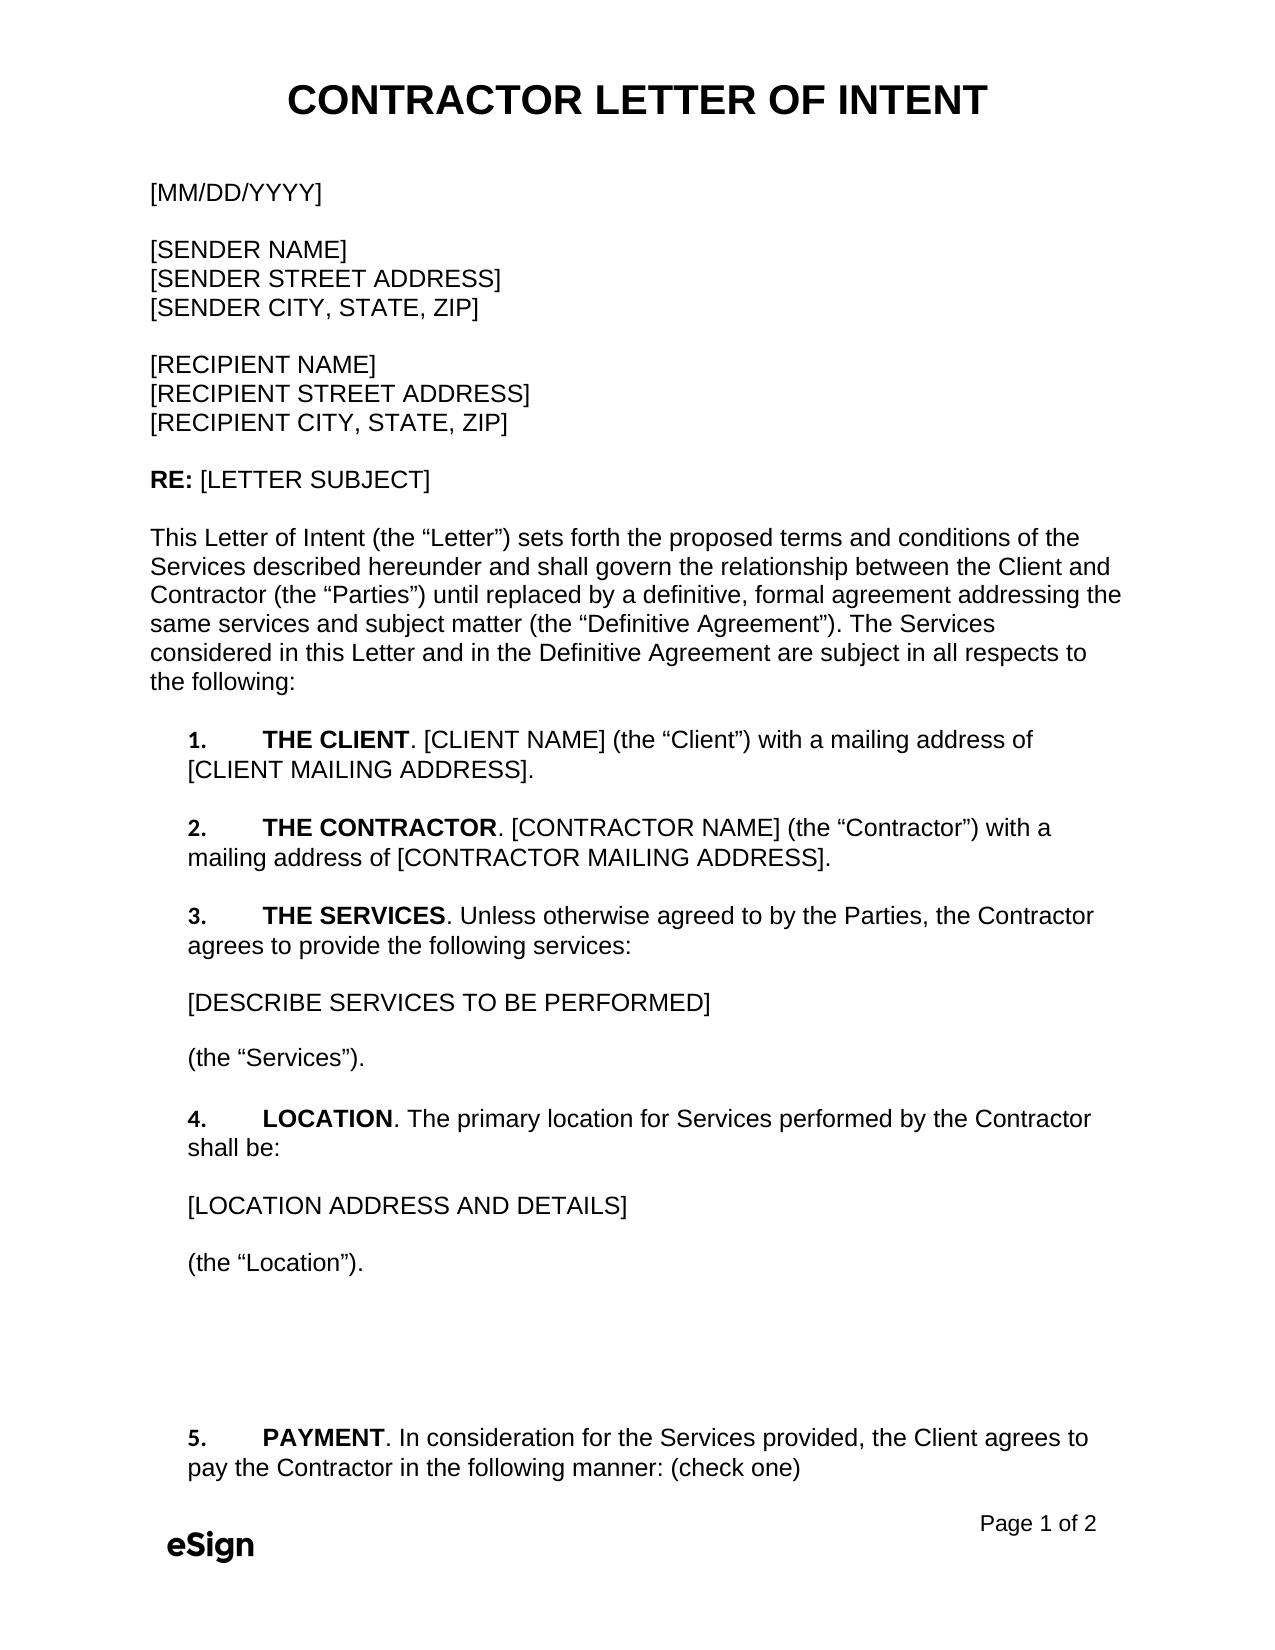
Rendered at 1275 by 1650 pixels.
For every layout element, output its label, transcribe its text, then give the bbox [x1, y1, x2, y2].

subtitle [MM/DD/YYYY] [150, 178, 1125, 207]
text This Letter of Intent (the “Letter”) sets forth the proposed terms and conditions of the Services described hereunder and shall govern the relationship between the Client and Contractor (the “Parties”) until replaced by a definitive, formal agreement addressing the same services and subject matter (the “Definitive Agreement”). The Services considered in this Letter and in the Definitive Agreement are subject in all respects to the following: [150, 523, 1125, 696]
text [RECIPIENT STREET ADDRESS] [150, 379, 1125, 408]
list THE CONTRACTOR. [CONTRACTOR NAME] (the “Contractor”) with a mailing address of [CONTRACTOR MAILING ADDRESS]. [187, 812, 1125, 872]
text [SENDER CITY, STATE, ZIP] [150, 293, 1125, 322]
text [SENDER NAME] [150, 236, 1125, 264]
text [SENDER STREET ADDRESS] [150, 264, 1125, 293]
list [CLIENT MAILING ADDRESS]. [187, 755, 1125, 783]
subtitle CONTRACTOR LETTER OF INTENT [150, 75, 1125, 123]
text [RECIPIENT CITY, STATE, ZIP] [150, 408, 1125, 437]
list LOCATION. The primary location for Services performed by the Contractor shall be: [LOCATION ADDRESS AND DETAILS] (the “Location”). [187, 1103, 1125, 1307]
text [RECIPIENT NAME] [150, 351, 1125, 379]
text RE: [LETTER SUBJECT] [150, 466, 1125, 494]
list THE SERVICES. Unless otherwise agreed to by the Parties, the Contractor agrees to provide the following services: [DESCRIBE SERVICES TO BE PERFORMED] (the “Services”). [187, 900, 1125, 1103]
list PAYMENT. In consideration for the Services provided, the Client agrees to pay the Contractor in the following manner: (check one) [187, 1422, 1125, 1482]
list THE CLIENT. [CLIENT NAME] (the “Client”) with a mailing address of [187, 724, 1125, 755]
